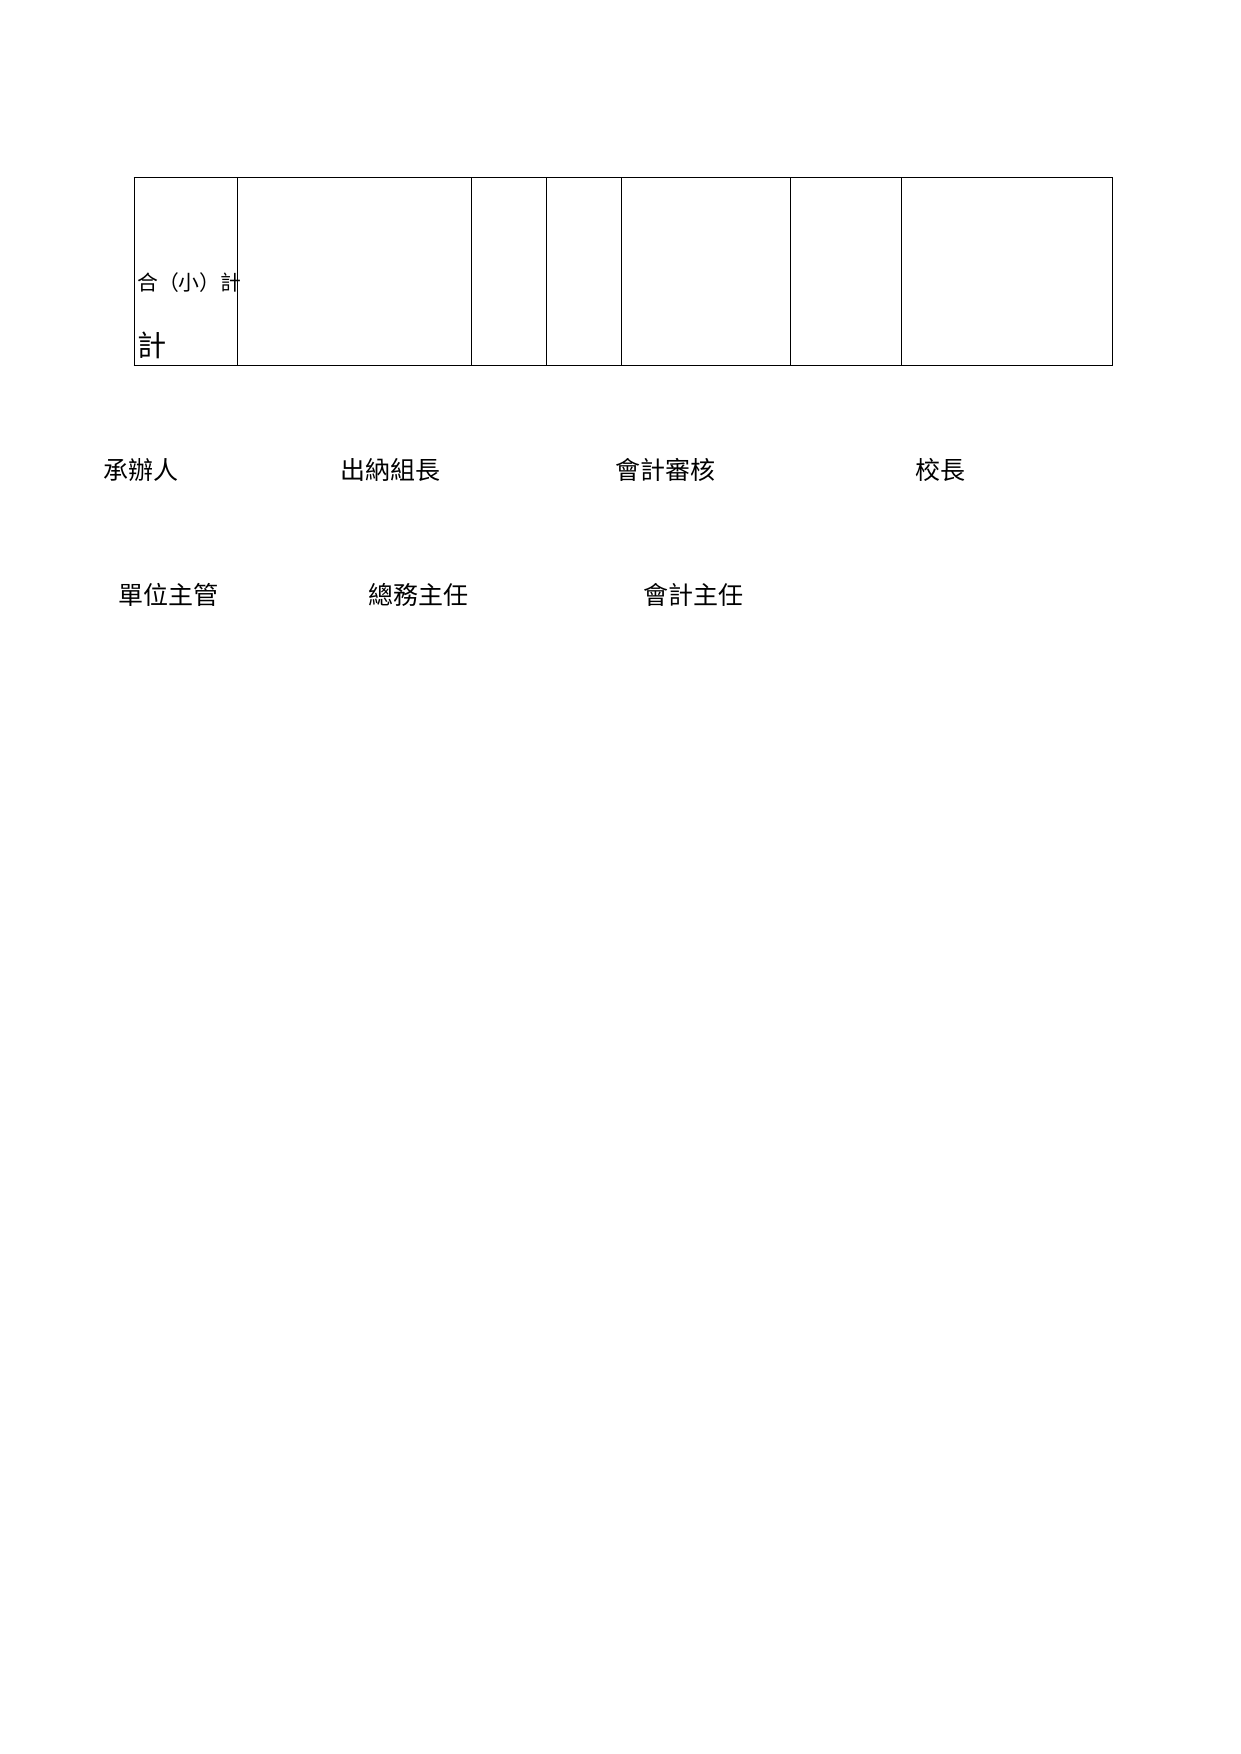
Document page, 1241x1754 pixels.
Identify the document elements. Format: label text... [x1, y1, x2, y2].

table_cell [238, 178, 471, 364]
text 單位主管 總務主任 會計主任 [112, 552, 1160, 614]
text 承辦人 出納組長 會計審核 校長 [75, 427, 1160, 489]
table_cell [547, 178, 621, 364]
table_cell [791, 178, 901, 364]
table_cell [622, 178, 790, 364]
table_cell [472, 178, 546, 364]
table_cell 合（小）計 計 [135, 178, 237, 364]
table_cell [902, 178, 1112, 364]
